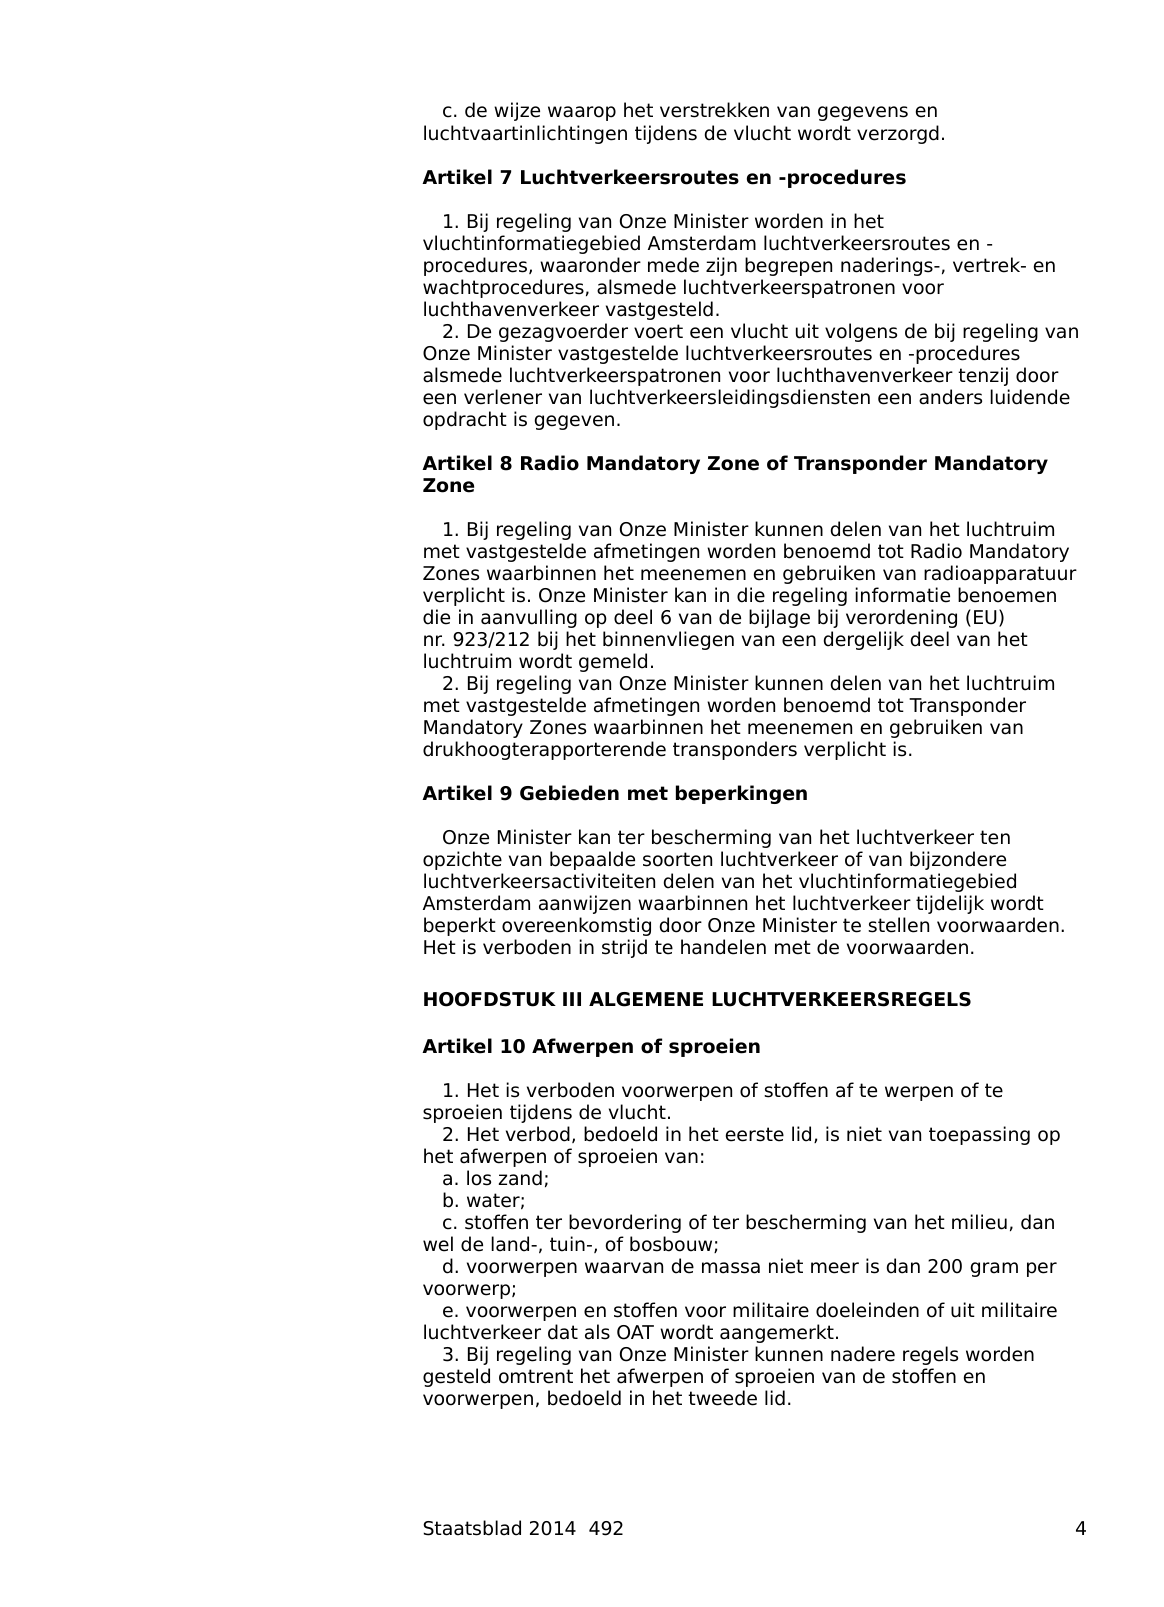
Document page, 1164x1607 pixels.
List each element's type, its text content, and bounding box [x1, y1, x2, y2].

text 2. Bij regeling van Onze Minister kunnen delen van het luchtruim met vastgestelde afmetingen worden benoemd tot Transponder Mandatory Zones waarbinnen het meenemen en gebruiken van drukhoogterapporterende transponders verplicht is. [422, 673, 1087, 761]
text 1. Bij regeling van Onze Minister worden in het vluchtinformatiegebied Amsterdam luchtverkeersroutes en -procedures, waaronder mede zijn begrepen naderings-, vertrek- en wachtprocedures, alsmede luchtverkeerspatronen voor luchthavenverkeer vastgesteld. [422, 211, 1087, 321]
text c. stoffen ter bevordering of ter bescherming van het milieu, dan wel de land-, tuin-, of bosbouw; [422, 1212, 1087, 1256]
subtitle Artikel 7 Luchtverkeersroutes en -procedures [422, 167, 1087, 188]
text 3. Bij regeling van Onze Minister kunnen nadere regels worden gesteld omtrent het afwerpen of sproeien van de stoffen en voorwerpen, bedoeld in het tweede lid. [422, 1344, 1087, 1410]
text 2. De gezagvoerder voert een vlucht uit volgens de bij regeling van Onze Minister vastgestelde luchtverkeersroutes en -procedures alsmede luchtverkeerspatronen voor luchthavenverkeer tenzij door een verlener van luchtverkeersleidingsdiensten een anders luidende opdracht is gegeven. [422, 321, 1087, 431]
text c. de wijze waarop het verstrekken van gegevens en luchtvaartinlichtingen tijdens de vlucht wordt verzorgd. [422, 100, 1087, 144]
text Onze Minister kan ter bescherming van het luchtverkeer ten opzichte van bepaalde soorten luchtverkeer of van bijzondere luchtverkeersactiviteiten delen van het vluchtinformatiegebied Amsterdam aanwijzen waarbinnen het luchtverkeer tijdelijk wordt beperkt overeenkomstig door Onze Minister te stellen voorwaarden. Het is verboden in strijd te handelen met de voorwaarden. [422, 827, 1087, 959]
text 2. Het verbod, bedoeld in het eerste lid, is niet van toepassing op het afwerpen of sproeien van: [422, 1124, 1087, 1168]
text b. water; [422, 1190, 1087, 1212]
subtitle Artikel 10 Afwerpen of sproeien [422, 1036, 1087, 1058]
subtitle Artikel 9 Gebieden met beperkingen [422, 783, 1087, 805]
text a. los zand; [422, 1168, 1087, 1190]
subtitle HOOFDSTUK III ALGEMENE LUCHTVERKEERSREGELS [422, 989, 1087, 1011]
text d. voorwerpen waarvan de massa niet meer is dan 200 gram per voorwerp; [422, 1256, 1087, 1300]
text 1. Bij regeling van Onze Minister kunnen delen van het luchtruim met vastgestelde afmetingen worden benoemd tot Radio Mandatory Zones waarbinnen het meenemen en gebruiken van radioapparatuur verplicht is. Onze Minister kan in die regeling informatie benoemen die in aanvulling op deel 6 van de bijlage bij verordening (EU) nr. 923/212 bij het binnenvliegen van een dergelijk deel van het luchtruim wordt gemeld. [422, 519, 1087, 673]
subtitle Artikel 8 Radio Mandatory Zone of Transponder Mandatory Zone [422, 453, 1087, 497]
text e. voorwerpen en stoffen voor militaire doeleinden of uit militaire luchtverkeer dat als OAT wordt aangemerkt. [422, 1300, 1087, 1344]
text 1. Het is verboden voorwerpen of stoffen af te werpen of te sproeien tijdens de vlucht. [422, 1080, 1087, 1124]
